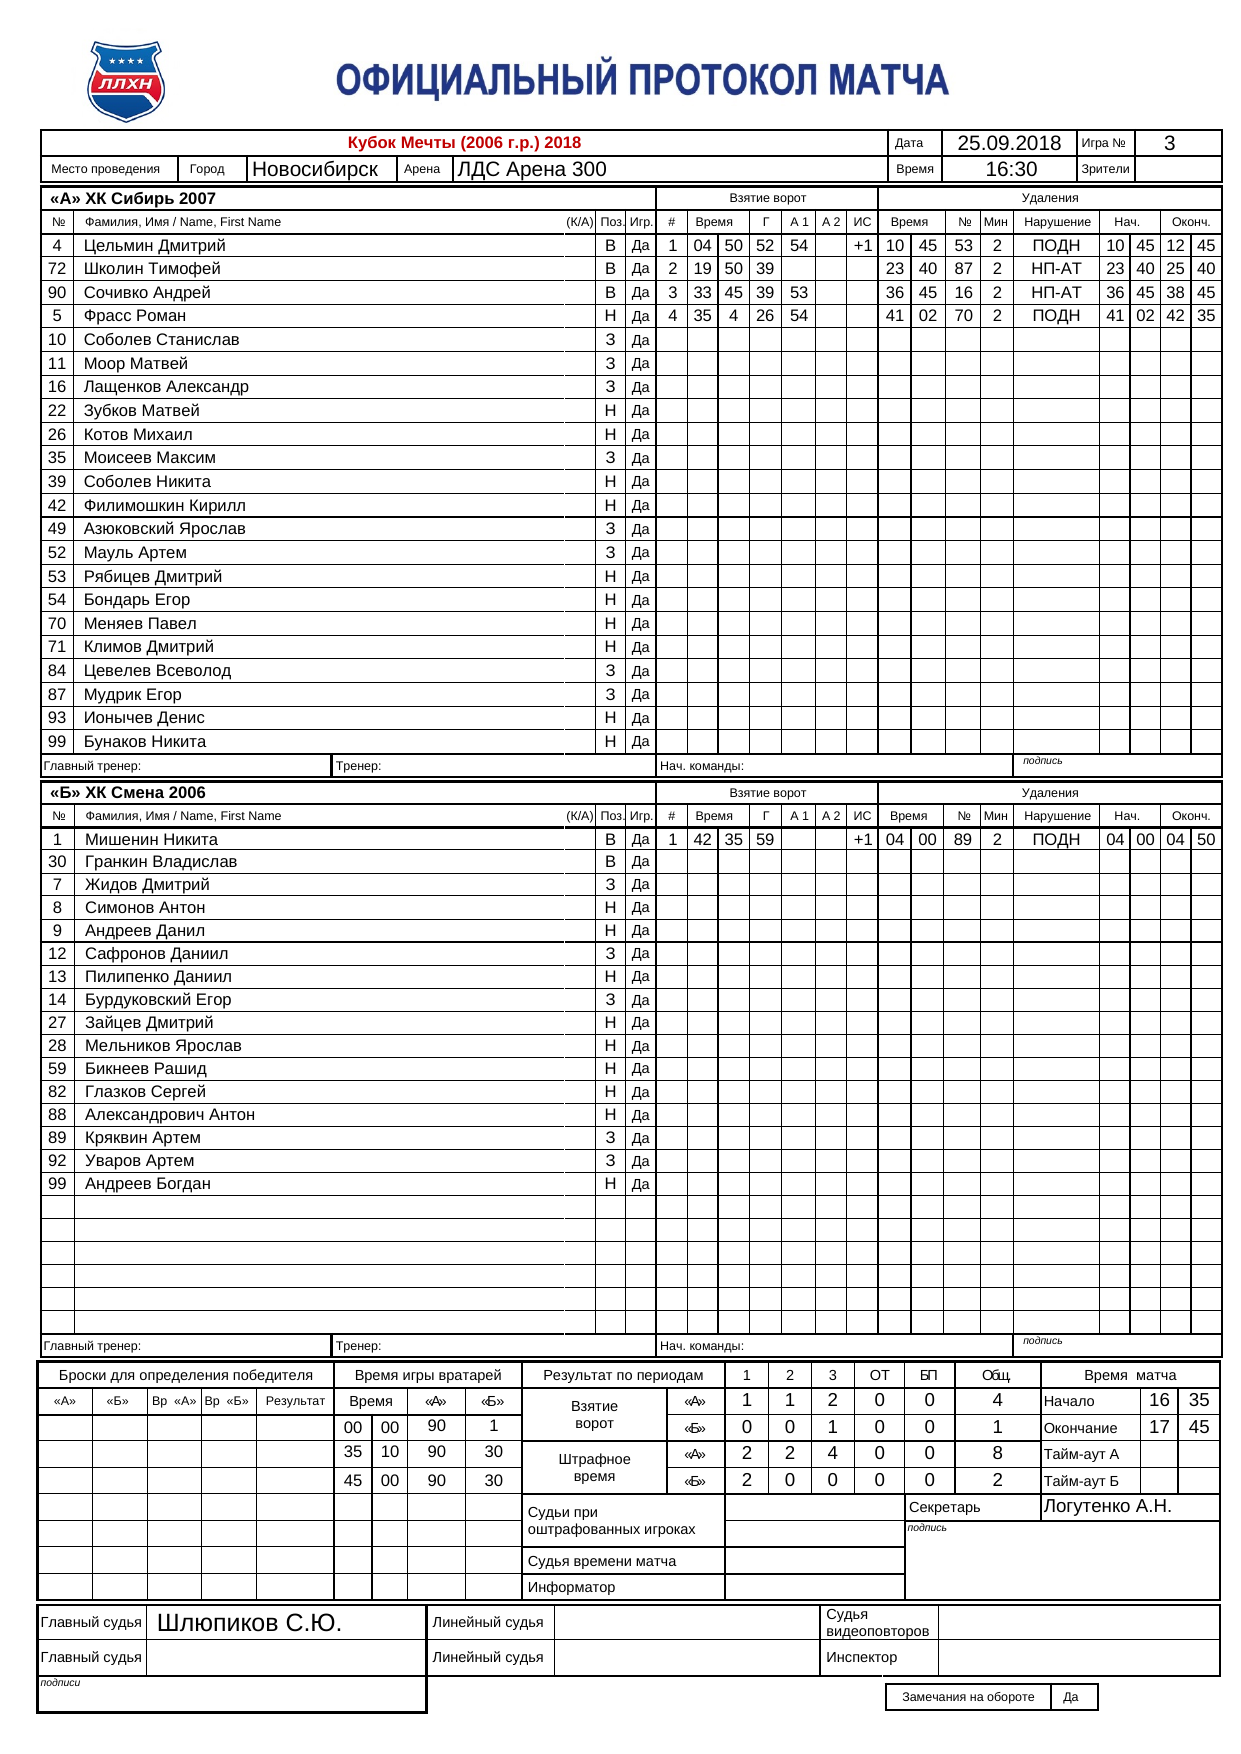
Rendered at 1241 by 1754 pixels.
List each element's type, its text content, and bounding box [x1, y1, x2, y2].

table_cell Да [626, 989, 655, 1011]
table_cell 72 [42, 257, 73, 280]
table_cell [1161, 1104, 1190, 1126]
table_cell [719, 1196, 749, 1218]
table_cell [879, 1012, 910, 1033]
table_cell [912, 874, 943, 895]
table_cell З [596, 683, 625, 706]
table_cell [912, 1173, 943, 1195]
table_cell [816, 850, 846, 872]
table_cell 82 [42, 1081, 74, 1103]
table_cell [879, 541, 910, 564]
table_cell [373, 1494, 407, 1520]
table_cell [879, 920, 910, 941]
table_cell [944, 1035, 980, 1057]
table_cell [688, 1242, 717, 1264]
table_cell [1014, 1035, 1099, 1057]
table_cell [148, 1468, 201, 1493]
table_cell [1161, 328, 1190, 351]
table_cell Оконч. [1161, 211, 1221, 233]
table_cell [1161, 1265, 1190, 1287]
table_cell [1100, 1012, 1129, 1033]
table_cell [879, 518, 910, 540]
table_cell 16 [946, 281, 980, 303]
table_cell 50 [719, 235, 749, 256]
table_cell Школин Тимофей [74, 257, 564, 280]
table_cell [719, 989, 749, 1011]
table_cell [879, 874, 910, 895]
table_cell [750, 1127, 781, 1149]
table_cell Нач. команды: [657, 755, 1012, 776]
table_cell [1014, 896, 1099, 918]
table_cell [565, 874, 595, 895]
table_cell [202, 1468, 256, 1493]
table_cell [1100, 659, 1129, 682]
table_cell Да [626, 612, 655, 634]
table_cell [750, 989, 781, 1011]
table_cell [1192, 659, 1221, 682]
table_cell [939, 1640, 1219, 1675]
table_cell [565, 376, 595, 398]
table_cell [912, 920, 943, 941]
table_cell Да [626, 943, 655, 964]
table_cell [565, 399, 595, 422]
table_cell Да [626, 1127, 655, 1149]
table_cell [565, 1104, 595, 1126]
table_cell [726, 1548, 904, 1573]
table_cell 35 [335, 1441, 371, 1467]
table_cell [847, 966, 877, 987]
table_cell [688, 966, 717, 987]
table_cell [939, 1606, 1219, 1639]
table_cell [719, 683, 749, 706]
table_header 25.09.2018 [943, 131, 1076, 155]
table_cell [1100, 612, 1129, 634]
table_cell [1161, 1196, 1190, 1218]
table_cell [688, 1288, 717, 1310]
table_cell [565, 1288, 595, 1310]
table_cell [1131, 966, 1160, 987]
table_cell [879, 850, 910, 872]
table_cell [1192, 612, 1221, 634]
table_cell [1179, 1441, 1219, 1467]
table_cell [1100, 707, 1129, 729]
table_cell [879, 1219, 910, 1241]
table_cell 52 [42, 541, 73, 564]
table_cell [1014, 1219, 1099, 1241]
table_cell [565, 494, 595, 516]
table_cell Мишенин Никита [75, 829, 564, 849]
table_cell Да [626, 1104, 655, 1126]
table_cell 10 [42, 328, 73, 351]
table_cell [1100, 1196, 1129, 1218]
table_cell З [596, 659, 625, 682]
table_cell З [596, 989, 625, 1011]
table_cell [816, 874, 846, 895]
table_cell [1100, 1127, 1129, 1149]
table_cell [816, 376, 846, 398]
table_cell [1131, 541, 1160, 564]
table_cell Сафронов Даниил [75, 943, 564, 964]
table_cell [847, 494, 877, 516]
table_cell Нач. команды: [657, 1335, 1012, 1356]
table_cell [1014, 730, 1099, 753]
table_cell [847, 1219, 877, 1241]
table_cell [688, 518, 717, 540]
table_cell 50 [719, 257, 749, 280]
table_cell [1192, 1127, 1221, 1149]
table_cell [847, 518, 877, 540]
table_cell Начало [1042, 1389, 1140, 1413]
table_cell Фамилия, Имя / Name, First Name [74, 211, 565, 233]
table_cell [912, 612, 945, 634]
table_cell 45 [912, 235, 945, 256]
table_cell [816, 399, 846, 422]
table_cell 14 [42, 989, 74, 1011]
table_cell [719, 850, 749, 872]
table_cell [202, 1416, 256, 1440]
table_cell Азюковский Ярослав [74, 518, 564, 540]
table_cell [39, 1441, 92, 1467]
table_cell [373, 1574, 407, 1599]
table_cell [657, 874, 687, 895]
table_cell [1131, 565, 1160, 587]
table_cell [847, 352, 877, 374]
table_cell [847, 1104, 877, 1126]
table_cell [750, 1265, 781, 1287]
table_cell [1161, 707, 1190, 729]
table_cell [1192, 966, 1221, 987]
table_cell 12 [42, 943, 74, 964]
table_cell [946, 565, 980, 587]
table_cell № [42, 211, 73, 233]
table_cell [1161, 352, 1190, 374]
table_cell [816, 966, 846, 987]
table_cell 2 [956, 1468, 1040, 1493]
table_cell Да [626, 470, 655, 493]
table_cell [1161, 423, 1190, 445]
table_cell [1192, 1288, 1221, 1310]
table_cell [719, 659, 749, 682]
table_cell [847, 1081, 877, 1103]
table_cell [688, 470, 717, 493]
table_cell 45 [1179, 1415, 1219, 1440]
table_cell [1131, 1081, 1160, 1103]
table_cell [816, 1196, 846, 1218]
table_cell [847, 1035, 877, 1057]
table_cell [981, 730, 1013, 753]
table_cell [657, 1150, 687, 1172]
table_cell [847, 920, 877, 941]
table_cell [847, 257, 877, 280]
table_cell [1100, 470, 1129, 493]
table_cell [565, 1150, 595, 1172]
table_cell [1161, 494, 1190, 516]
table_cell [879, 683, 910, 706]
table_cell [565, 1311, 595, 1333]
table_cell 87 [946, 257, 980, 280]
table_cell [981, 494, 1013, 516]
table_cell [719, 1058, 749, 1079]
table_cell [944, 1288, 980, 1310]
table_cell Н [596, 565, 625, 587]
table_cell [1131, 352, 1160, 374]
table_cell [565, 730, 595, 753]
table_cell [719, 874, 749, 895]
table_cell З [596, 1127, 625, 1149]
table_cell Мин [981, 805, 1013, 826]
table_cell [946, 470, 980, 493]
table_cell [944, 943, 980, 964]
table_cell [657, 730, 687, 753]
table_cell 0 [905, 1389, 954, 1413]
table_cell [335, 1521, 371, 1546]
table_cell 16:30 [943, 157, 1076, 181]
table_cell Н [596, 470, 625, 493]
table_cell НП-АТ [1014, 257, 1099, 280]
table_cell Да [626, 305, 655, 327]
table_cell [1014, 470, 1099, 493]
table_cell Моор Матвей [74, 352, 564, 374]
table_cell Тайм-аут Б [1042, 1468, 1140, 1493]
table_cell [657, 518, 687, 540]
table_cell [1192, 423, 1221, 445]
table_cell [726, 1575, 904, 1599]
table_cell [688, 352, 717, 374]
table_cell 10 [1100, 235, 1129, 256]
table_cell [750, 1288, 781, 1310]
table_cell [1161, 659, 1190, 682]
table_cell [816, 636, 846, 658]
table_cell «Б» [93, 1389, 147, 1413]
table_cell [688, 1311, 717, 1333]
table_cell +1 [847, 829, 877, 849]
table_cell [42, 1219, 74, 1241]
table_cell [75, 1219, 564, 1241]
table_cell [565, 850, 595, 872]
table_cell [1192, 1265, 1221, 1287]
table_cell Да [626, 588, 655, 611]
table_cell [847, 399, 877, 422]
table_cell 2 [981, 829, 1013, 849]
table_cell [1100, 920, 1129, 941]
table_cell [1131, 683, 1160, 706]
table_cell 19 [688, 257, 717, 280]
table_cell [1014, 1265, 1099, 1287]
table_cell [981, 612, 1013, 634]
table_cell [816, 612, 846, 634]
table_cell [1192, 1058, 1221, 1079]
table_cell [1131, 1058, 1160, 1079]
table_cell [688, 920, 717, 941]
table_cell [946, 328, 980, 351]
table_cell [1192, 1012, 1221, 1033]
table_cell [688, 1081, 717, 1103]
table_cell Цевелев Всеволод [74, 659, 564, 682]
table_cell Время [879, 211, 945, 233]
table_cell [944, 1150, 980, 1172]
table_cell [750, 659, 781, 682]
table_cell [1131, 920, 1160, 941]
table_cell [257, 1547, 333, 1573]
table_header 1 [726, 1363, 768, 1387]
table_cell Н [596, 399, 625, 422]
table_cell [428, 1677, 882, 1711]
table_cell [719, 1104, 749, 1126]
table_cell Город [179, 157, 246, 181]
table_cell [944, 850, 980, 872]
table_cell [944, 1265, 980, 1287]
table_cell [688, 989, 717, 1011]
table_cell [816, 1081, 846, 1103]
table_cell Да [626, 1058, 655, 1079]
table_cell [1100, 850, 1129, 872]
table_cell (К/А) [565, 805, 595, 826]
table_cell [944, 966, 980, 987]
table_cell [782, 376, 815, 398]
table_cell [879, 966, 910, 987]
table_cell 28 [42, 1035, 74, 1057]
table_cell [719, 966, 749, 987]
table_cell 0 [769, 1468, 811, 1493]
table_cell [1014, 659, 1099, 682]
table_cell 2 [981, 235, 1013, 256]
table_cell [816, 1127, 846, 1149]
table_cell 99 [42, 730, 73, 753]
table_cell [596, 1242, 625, 1264]
table_cell [719, 541, 749, 564]
table_cell З [596, 328, 625, 351]
table_cell [565, 829, 595, 849]
table_cell [1100, 966, 1129, 987]
table_cell [944, 1104, 980, 1126]
table_cell Да [626, 565, 655, 587]
table_cell подписи [39, 1677, 425, 1711]
table_cell [981, 399, 1013, 422]
table_cell [1131, 896, 1160, 918]
table_cell [39, 1416, 92, 1440]
table_cell 8 [956, 1442, 1040, 1467]
table_cell [1192, 352, 1221, 374]
table_cell [750, 423, 781, 445]
table_cell [782, 636, 815, 658]
table_cell Поз. [596, 211, 625, 233]
table_cell [981, 1035, 1013, 1057]
table_cell Н [596, 920, 625, 941]
table_cell [1192, 541, 1221, 564]
table_cell [750, 1219, 781, 1241]
table_cell [1161, 612, 1190, 634]
table_cell Глазков Сергей [75, 1081, 564, 1103]
table_cell [1100, 541, 1129, 564]
table_cell [782, 683, 815, 706]
table_cell 17 [1141, 1415, 1177, 1440]
table_cell [1100, 328, 1129, 351]
table_cell [719, 1081, 749, 1103]
table_cell [688, 399, 717, 422]
table_cell [1192, 518, 1221, 540]
table_cell «Б» [668, 1468, 724, 1493]
table_cell [782, 1242, 815, 1264]
table_cell [719, 636, 749, 658]
table_cell [816, 896, 846, 918]
table_cell [946, 707, 980, 729]
table_cell 45 [912, 281, 945, 303]
table_cell [1100, 446, 1129, 469]
table_cell [1131, 1150, 1160, 1172]
table_cell [981, 470, 1013, 493]
table_cell [847, 541, 877, 564]
table_cell [1192, 565, 1221, 587]
table_cell [408, 1521, 465, 1546]
table_cell [847, 1012, 877, 1033]
table_cell [688, 1196, 717, 1218]
table_cell [912, 659, 945, 682]
table_cell 70 [946, 305, 980, 327]
table_cell 00 [1131, 829, 1160, 849]
table_cell [981, 1081, 1013, 1103]
table_cell 84 [42, 659, 73, 682]
table_cell [1100, 423, 1129, 445]
table_cell [879, 1196, 910, 1218]
table_cell 10 [879, 235, 910, 256]
table_cell [148, 1547, 201, 1573]
table_cell 45 [1131, 235, 1160, 256]
table_cell [847, 470, 877, 493]
table_header Кубок Мечты (2006 г.р.) 2018 [42, 131, 887, 155]
table_cell [1161, 874, 1190, 895]
table_cell [42, 1242, 74, 1264]
table_cell Информатор [523, 1575, 724, 1599]
table_cell [879, 659, 910, 682]
table_cell 1 [657, 235, 687, 256]
table_cell [1161, 541, 1190, 564]
table_cell Бунаков Никита [74, 730, 564, 753]
table_cell [782, 850, 815, 872]
table_cell [879, 1058, 910, 1079]
table_cell [1014, 352, 1099, 374]
table_cell [657, 683, 687, 706]
table_cell Да [626, 352, 655, 374]
table_cell [750, 1012, 781, 1033]
table_cell [981, 1173, 1013, 1195]
table_cell Филимошкин Кирилл [74, 494, 564, 516]
table_cell [1014, 1081, 1099, 1103]
table_cell ПОДН [1014, 829, 1099, 849]
table_cell [1192, 1242, 1221, 1264]
table_cell В [596, 850, 625, 872]
table_cell З [596, 943, 625, 964]
table_cell [1161, 565, 1190, 587]
table_cell [565, 1127, 595, 1149]
table_cell [1014, 565, 1099, 587]
table_cell [879, 1127, 910, 1149]
table_cell 87 [42, 683, 73, 706]
table_cell [657, 1219, 687, 1241]
table_cell Нарушение [1014, 211, 1099, 233]
table_cell [1014, 966, 1099, 987]
table_cell [879, 1150, 910, 1172]
table_cell Ионычев Денис [74, 707, 564, 729]
table_cell [565, 588, 595, 611]
table_cell [657, 920, 687, 941]
table_cell 2 [726, 1442, 768, 1467]
table_cell 30 [42, 850, 74, 872]
table_cell 71 [42, 636, 73, 658]
table_cell [782, 1196, 815, 1218]
table_cell [1141, 1441, 1177, 1467]
table_cell [1192, 707, 1221, 729]
table_cell 41 [1100, 305, 1129, 327]
table_cell [1131, 1173, 1160, 1195]
table_cell [946, 659, 980, 682]
table_cell 10 [373, 1441, 407, 1467]
table_cell [879, 423, 910, 445]
table_cell [1161, 1035, 1190, 1057]
table_cell [912, 943, 943, 964]
table_cell [1192, 920, 1221, 941]
table_cell 40 [912, 257, 945, 280]
table_cell [981, 446, 1013, 469]
table_cell [565, 1173, 595, 1195]
table_cell Да [626, 1173, 655, 1195]
table_cell 23 [1100, 257, 1129, 280]
table_cell [1192, 989, 1221, 1011]
table_cell 13 [42, 966, 74, 987]
table_cell 9 [42, 920, 74, 941]
table_cell [879, 636, 910, 658]
table_cell Главный судья [39, 1606, 146, 1639]
table_cell [1192, 1311, 1221, 1333]
table_cell [1161, 1150, 1190, 1172]
table_cell 59 [750, 829, 781, 849]
table_cell [847, 683, 877, 706]
table_cell Главный тренер: [42, 755, 330, 776]
table_cell [847, 1288, 877, 1310]
table_cell 23 [879, 257, 910, 280]
table_cell [688, 683, 717, 706]
table_cell 2 [657, 257, 687, 280]
table_cell [1014, 920, 1099, 941]
table_cell 1 [657, 829, 687, 849]
table_cell [816, 446, 846, 469]
table_cell [912, 1058, 943, 1079]
table_cell 33 [688, 281, 717, 303]
table_cell [719, 446, 749, 469]
table_cell [879, 494, 910, 516]
table_cell [657, 423, 687, 445]
table_cell [879, 896, 910, 918]
table_cell [879, 1242, 910, 1264]
table_cell [981, 943, 1013, 964]
table_cell [408, 1574, 465, 1599]
table_cell [147, 1640, 425, 1675]
table_cell «А» [39, 1389, 92, 1413]
table_cell [1100, 1150, 1129, 1172]
table_cell [565, 518, 595, 540]
table_cell Зайцев Дмитрий [75, 1012, 564, 1033]
table_cell [626, 1219, 655, 1241]
table_cell [750, 1058, 781, 1079]
table_cell [879, 399, 910, 422]
table_cell 0 [905, 1415, 954, 1440]
table_cell [688, 874, 717, 895]
table_cell [782, 423, 815, 445]
table_cell [1014, 1288, 1099, 1310]
table_cell Да [626, 707, 655, 729]
table_cell 42 [688, 829, 717, 849]
table_cell [688, 1173, 717, 1195]
table_cell В [596, 257, 625, 280]
table_cell 92 [42, 1150, 74, 1172]
table_cell [565, 707, 595, 729]
table_cell [750, 1150, 781, 1172]
table_cell [565, 943, 595, 964]
table_cell [750, 730, 781, 753]
table_cell [719, 399, 749, 422]
table_cell 70 [42, 612, 73, 634]
table_cell [912, 636, 945, 658]
table_cell [946, 446, 980, 469]
table_cell [1192, 730, 1221, 753]
table_cell [879, 470, 910, 493]
table_cell [782, 1081, 815, 1103]
table_cell 0 [855, 1442, 904, 1467]
table_cell [1161, 730, 1190, 753]
table_cell [944, 1311, 980, 1333]
table_cell [1014, 1058, 1099, 1079]
table_cell [657, 1012, 687, 1033]
table_cell [565, 636, 595, 658]
table_cell [912, 850, 943, 872]
table_cell 90 [408, 1416, 465, 1440]
table_cell 45 [1131, 281, 1160, 303]
table_cell [946, 730, 980, 753]
table_cell [912, 989, 943, 1011]
table_cell Моисеев Максим [74, 446, 564, 469]
table_cell [912, 966, 943, 987]
table_cell [816, 829, 846, 849]
table_cell [657, 541, 687, 564]
table_cell [565, 352, 595, 374]
table_cell [1161, 943, 1190, 964]
table_cell [981, 541, 1013, 564]
table_cell А 1 [782, 805, 815, 826]
table_cell [879, 1265, 910, 1287]
table_cell [879, 1035, 910, 1057]
table_cell [912, 1196, 943, 1218]
table_cell [847, 659, 877, 682]
table_cell [565, 1219, 595, 1241]
table_cell Да [626, 423, 655, 445]
table_cell [148, 1574, 201, 1599]
table_cell [596, 1196, 625, 1218]
table_cell [879, 376, 910, 398]
table_cell Зрители [1078, 157, 1134, 181]
table_cell [596, 1219, 625, 1241]
table_cell Время [335, 1389, 407, 1413]
table_cell [750, 896, 781, 918]
table_cell [782, 470, 815, 493]
table_cell [1192, 376, 1221, 398]
table_cell [944, 1081, 980, 1103]
table_cell Да [626, 659, 655, 682]
table_cell З [596, 1150, 625, 1172]
table_cell [1100, 874, 1129, 895]
table_cell [946, 612, 980, 634]
table_cell [719, 730, 749, 753]
table_cell А 1 [782, 211, 815, 233]
table_cell [1014, 1242, 1099, 1264]
table_cell Да [626, 966, 655, 987]
table_cell [565, 423, 595, 445]
table_cell Цельмин Дмитрий [74, 235, 564, 256]
table_cell [719, 1012, 749, 1033]
table_cell [1014, 1150, 1099, 1172]
table_cell 39 [750, 257, 781, 280]
table_cell [1192, 1173, 1221, 1195]
table_cell [782, 659, 815, 682]
table_cell 04 [1161, 829, 1190, 849]
table_cell Да [626, 281, 655, 303]
table_cell Да [626, 920, 655, 941]
table_cell [726, 1521, 904, 1546]
table_cell [944, 896, 980, 918]
table_cell [1192, 470, 1221, 493]
table_cell [657, 1196, 687, 1218]
table_cell [688, 659, 717, 682]
table_cell [879, 328, 910, 351]
table_cell 90 [408, 1441, 465, 1467]
table_cell [719, 1265, 749, 1287]
table_cell [565, 989, 595, 1011]
table_cell [93, 1574, 147, 1599]
table_cell Тайм-аут А [1042, 1441, 1140, 1467]
table_cell Н [596, 305, 625, 327]
table_cell 36 [1100, 281, 1129, 303]
table_cell [657, 328, 687, 351]
table_cell [879, 989, 910, 1011]
table_cell [944, 1127, 980, 1149]
table_cell [719, 494, 749, 516]
table_cell [912, 423, 945, 445]
table_cell 45 [335, 1468, 371, 1493]
table_cell [944, 1196, 980, 1218]
table_cell Н [596, 636, 625, 658]
table_header Взятие ворот [657, 783, 877, 803]
table_cell Да [626, 235, 655, 256]
table_cell Время [889, 157, 941, 181]
table_cell [565, 1265, 595, 1287]
table_cell [688, 423, 717, 445]
table_cell [912, 683, 945, 706]
table_cell [75, 1265, 564, 1287]
table_cell [1192, 683, 1221, 706]
table_cell [1131, 399, 1160, 422]
table_cell [1014, 399, 1099, 422]
table_cell [688, 612, 717, 634]
table_cell 35 [1179, 1389, 1219, 1413]
table_cell [565, 1035, 595, 1057]
table_cell [1131, 1012, 1160, 1033]
table_cell [657, 989, 687, 1011]
table_header Взятие ворот [657, 188, 877, 209]
table_cell [148, 1416, 201, 1440]
table_cell [912, 707, 945, 729]
table_cell [816, 423, 846, 445]
table_cell 99 [42, 1173, 74, 1195]
table_cell [719, 518, 749, 540]
table_cell [847, 328, 877, 351]
table_cell [1014, 1104, 1099, 1126]
table_cell Мауль Артем [74, 541, 564, 564]
table_cell [847, 1242, 877, 1264]
table_cell [688, 1104, 717, 1126]
table_cell ПОДН [1014, 235, 1099, 256]
table_cell [847, 636, 877, 658]
table_cell [719, 565, 749, 587]
table_header Время игры вратарей [335, 1363, 521, 1387]
table_cell [912, 1012, 943, 1033]
table_cell 4 [812, 1442, 854, 1467]
table_header Результат по периодам [523, 1363, 724, 1387]
table_cell [688, 565, 717, 587]
table_cell 5 [42, 305, 73, 327]
table_cell [1100, 896, 1129, 918]
table_cell [1161, 446, 1190, 469]
table_cell [816, 1219, 846, 1241]
table_cell [565, 281, 595, 303]
table_cell [688, 1265, 717, 1287]
table_cell ИС [847, 805, 877, 826]
table_cell [1192, 896, 1221, 918]
table_cell [1192, 1196, 1221, 1218]
table_cell [1131, 494, 1160, 516]
table_cell подпись [1014, 1335, 1221, 1356]
table_cell «А» [668, 1389, 724, 1413]
table_cell [944, 1173, 980, 1195]
table_cell [750, 920, 781, 941]
table_cell [1192, 1035, 1221, 1057]
table_cell 0 [769, 1415, 811, 1440]
table_cell [657, 850, 687, 872]
table_cell 0 [905, 1442, 954, 1467]
table_header Удаления [879, 783, 1221, 803]
table_cell Андреев Данил [75, 920, 564, 941]
table_cell 88 [42, 1104, 74, 1126]
table_cell 00 [373, 1416, 407, 1440]
table_cell Да [626, 257, 655, 280]
table_cell [981, 659, 1013, 682]
table_cell [981, 518, 1013, 540]
table_cell [257, 1468, 333, 1493]
table_cell ИС [847, 211, 877, 233]
table_cell [847, 707, 877, 729]
table_cell [1131, 1242, 1160, 1264]
table_cell 1 [769, 1389, 811, 1413]
table_cell [912, 446, 945, 469]
table_cell [466, 1547, 521, 1573]
table_cell Да [626, 730, 655, 753]
table_cell [816, 257, 846, 280]
table_cell [847, 305, 877, 327]
table_cell [847, 446, 877, 469]
table_cell 1 [42, 829, 74, 849]
table_cell [1161, 683, 1190, 706]
table_cell № [946, 211, 980, 233]
table_cell [93, 1416, 147, 1440]
table_cell Жидов Дмитрий [75, 874, 564, 895]
table_cell 93 [42, 707, 73, 729]
table_cell [688, 446, 717, 469]
table_cell [782, 565, 815, 587]
table_header Удаления [879, 188, 1221, 209]
table_cell [657, 588, 687, 611]
table_cell 45 [1192, 281, 1221, 303]
table_cell З [596, 518, 625, 540]
table_cell [75, 1288, 564, 1310]
table_cell Штрафное время [523, 1442, 666, 1493]
table_cell Н [596, 707, 625, 729]
table_cell [750, 1311, 781, 1333]
table_cell [1014, 1196, 1099, 1218]
table_cell [782, 989, 815, 1011]
table_cell [719, 1127, 749, 1149]
table_cell [782, 518, 815, 540]
table_cell [750, 1035, 781, 1057]
table_cell Да [626, 829, 655, 849]
table_cell [719, 920, 749, 941]
table_cell [883, 1677, 1220, 1681]
table_cell 90 [408, 1468, 465, 1493]
table_cell [847, 281, 877, 303]
table_cell Н [596, 730, 625, 753]
table_cell Судья видеоповторов [821, 1606, 938, 1639]
table_cell 30 [466, 1468, 521, 1493]
table_cell # [657, 805, 687, 826]
table_cell № [944, 805, 980, 826]
table_cell [657, 1173, 687, 1195]
table_cell № [42, 805, 74, 826]
table_cell [202, 1494, 256, 1520]
table_cell Кряквин Артем [75, 1127, 564, 1149]
table_cell [1131, 588, 1160, 611]
table_cell Вр «Б» [202, 1389, 256, 1413]
table_cell 54 [782, 235, 815, 256]
table_cell [1014, 1311, 1099, 1333]
table_cell [981, 1012, 1013, 1033]
table_cell [912, 1150, 943, 1172]
table_cell [1161, 1288, 1190, 1310]
table_cell [1131, 1219, 1160, 1241]
table_cell [719, 1242, 749, 1264]
table_cell [1014, 874, 1099, 895]
table_cell [750, 494, 781, 516]
table_cell Игр. [626, 805, 655, 826]
table_cell [782, 1288, 815, 1310]
table_cell [565, 305, 595, 327]
table_cell [596, 1288, 625, 1310]
table_cell [782, 1035, 815, 1057]
table_cell [912, 1242, 943, 1264]
table_cell [750, 850, 781, 872]
table_cell [981, 565, 1013, 587]
table_cell [1192, 446, 1221, 469]
table_cell [1192, 494, 1221, 516]
table_cell [816, 588, 846, 611]
table_cell [816, 328, 846, 351]
table_cell [657, 707, 687, 729]
table_cell ПОДН [1014, 305, 1099, 327]
table_cell Да [626, 446, 655, 469]
table_cell [879, 1081, 910, 1103]
table_cell [1192, 588, 1221, 611]
table_cell [719, 376, 749, 398]
table_cell [912, 896, 943, 918]
table_cell [944, 1012, 980, 1033]
table_cell Да [626, 541, 655, 564]
table_cell подпись [1014, 755, 1221, 776]
table_cell Да [626, 1035, 655, 1057]
table_cell Нарушение [1014, 805, 1099, 826]
table_cell [782, 1265, 815, 1287]
table_cell 02 [912, 305, 945, 327]
table_cell 0 [855, 1415, 904, 1440]
table_cell 26 [42, 423, 73, 445]
table_cell [816, 659, 846, 682]
table_cell З [596, 352, 625, 374]
table_cell [1100, 1104, 1129, 1126]
table_cell [626, 1311, 655, 1333]
table_cell [565, 1196, 595, 1218]
table_cell Взятие ворот [523, 1389, 666, 1440]
table_cell [946, 518, 980, 540]
table_cell 39 [750, 281, 781, 303]
table_cell 40 [1192, 257, 1221, 280]
table_cell [816, 1265, 846, 1287]
table_cell [912, 588, 945, 611]
table_cell [750, 328, 781, 351]
table_cell 89 [42, 1127, 74, 1149]
table_cell [981, 989, 1013, 1011]
table_cell [688, 328, 717, 351]
table_cell [688, 1035, 717, 1057]
table_header Общ. [956, 1363, 1040, 1387]
table_cell [912, 328, 945, 351]
table_cell [1100, 399, 1129, 422]
table_cell [565, 659, 595, 682]
table_cell В [596, 281, 625, 303]
table_cell [782, 612, 815, 634]
table_cell [1100, 1288, 1129, 1310]
table_cell [93, 1521, 147, 1546]
table_cell [847, 1058, 877, 1079]
table_cell Фрасс Роман [74, 305, 564, 327]
table_cell Секретарь [906, 1495, 1040, 1520]
table_cell [946, 376, 980, 398]
table_cell [1100, 1035, 1129, 1057]
table_cell 04 [879, 829, 910, 849]
table_cell [847, 943, 877, 964]
table_cell [816, 730, 846, 753]
table_cell [626, 1265, 655, 1287]
table_cell [148, 1441, 201, 1467]
table_cell Игр. [626, 211, 655, 233]
table_cell А 2 [816, 805, 846, 826]
table_cell [1131, 328, 1160, 351]
table_cell Оконч. [1161, 805, 1221, 826]
table_cell [719, 1150, 749, 1172]
table_cell [657, 376, 687, 398]
table_cell [688, 896, 717, 918]
table_cell [847, 850, 877, 872]
table_cell [408, 1494, 465, 1520]
table_cell 0 [855, 1468, 904, 1493]
table_cell подпись [906, 1522, 1219, 1599]
table_cell [816, 989, 846, 1011]
table_cell Да [626, 518, 655, 540]
table_cell 0 [726, 1415, 768, 1440]
table_cell 4 [657, 305, 687, 327]
table_cell [1131, 1288, 1160, 1310]
table_cell [946, 352, 980, 374]
table_cell [946, 494, 980, 516]
table_cell [657, 966, 687, 987]
table_cell 2 [812, 1389, 854, 1413]
table_cell [657, 1265, 687, 1287]
table_cell [626, 1196, 655, 1218]
table_cell 4 [719, 305, 749, 327]
table_cell Уваров Артем [75, 1150, 564, 1172]
table_header Игра № [1078, 131, 1134, 155]
table_cell [847, 1173, 877, 1195]
table_cell Судьи при оштрафованных игроках [523, 1495, 724, 1546]
table_cell Пилипенко Даниил [75, 966, 564, 987]
table_cell [750, 1081, 781, 1103]
table_cell [912, 1104, 943, 1126]
table_cell Линейный судья [428, 1640, 554, 1675]
table_cell (К/А) [565, 211, 595, 233]
table_cell [782, 874, 815, 895]
table_cell [946, 541, 980, 564]
table_header Замечания на обороте [887, 1685, 1050, 1709]
table_cell [912, 1219, 943, 1241]
table_cell Меняев Павел [74, 612, 564, 634]
table_cell [719, 1288, 749, 1310]
table_cell 54 [42, 588, 73, 611]
table_header 2 [769, 1363, 811, 1387]
table_cell [1161, 1127, 1190, 1149]
table_cell [1100, 683, 1129, 706]
table_cell [1161, 1242, 1190, 1264]
table_cell [466, 1521, 521, 1546]
table_cell # [657, 211, 687, 233]
table_cell [847, 1265, 877, 1287]
table_cell [1100, 1219, 1129, 1241]
table_cell [657, 1127, 687, 1149]
table_cell [847, 730, 877, 753]
table_cell [257, 1441, 333, 1467]
table_cell [981, 1104, 1013, 1126]
table_cell Мудрик Егор [74, 683, 564, 706]
table_cell 00 [912, 829, 943, 849]
table_cell 0 [812, 1468, 854, 1493]
table_cell [816, 1104, 846, 1126]
table_cell Да [626, 1081, 655, 1103]
table_cell [688, 1219, 717, 1241]
table_cell «А» [408, 1389, 465, 1413]
table_cell [847, 989, 877, 1011]
table_cell 8 [42, 896, 74, 918]
table_cell [816, 1035, 846, 1057]
table_cell 30 [466, 1441, 521, 1467]
table_cell [1100, 352, 1129, 374]
table_cell [1161, 896, 1190, 918]
table_cell [816, 1288, 846, 1310]
table_cell 42 [42, 494, 73, 516]
table_cell [565, 612, 595, 634]
table_cell 90 [42, 281, 73, 303]
table_cell 02 [1131, 305, 1160, 327]
table_cell [42, 1311, 74, 1333]
table_cell Да [626, 328, 655, 351]
table_cell [657, 659, 687, 682]
table_cell 38 [1161, 281, 1190, 303]
table_cell [782, 588, 815, 611]
table_cell [1131, 1265, 1160, 1287]
table_cell [912, 1127, 943, 1149]
table_cell [946, 588, 980, 611]
table_cell 4 [42, 235, 73, 256]
table_cell [1014, 518, 1099, 540]
table_cell [782, 896, 815, 918]
table_cell 53 [946, 235, 980, 256]
table_cell Гранкин Владислав [75, 850, 564, 872]
table_cell Н [596, 1012, 625, 1033]
table_header «Б» ХК Смена 2006 [42, 783, 655, 803]
table_cell [1100, 376, 1129, 398]
table_cell 12 [1161, 235, 1190, 256]
table_cell [657, 1288, 687, 1310]
table_cell [1131, 1196, 1160, 1218]
table_cell [847, 588, 877, 611]
table_cell Тренер: [333, 755, 655, 776]
table_cell [944, 1219, 980, 1241]
table_cell [879, 1288, 910, 1310]
table_cell [782, 1104, 815, 1126]
table_cell 54 [782, 305, 815, 327]
table_cell Н [596, 588, 625, 611]
table_cell [726, 1495, 904, 1520]
table_cell [1192, 943, 1221, 964]
table_cell [750, 446, 781, 469]
table_cell [657, 1311, 687, 1333]
table_cell [1014, 989, 1099, 1011]
table_cell [1131, 470, 1160, 493]
table_cell 16 [1141, 1389, 1177, 1413]
table_cell [782, 943, 815, 964]
table_cell Да [626, 1012, 655, 1033]
table_cell [1014, 588, 1099, 611]
table_cell [466, 1574, 521, 1599]
table_cell [981, 1311, 1013, 1333]
table_cell [42, 1265, 74, 1287]
table_cell [912, 470, 945, 493]
table_cell [750, 470, 781, 493]
table_cell [750, 399, 781, 422]
table_cell [981, 588, 1013, 611]
table_cell 52 [750, 235, 781, 256]
table_cell [93, 1547, 147, 1573]
table_cell 27 [42, 1012, 74, 1033]
table_cell [816, 683, 846, 706]
table_header Да [1052, 1685, 1097, 1709]
table_cell [657, 446, 687, 469]
table_cell [335, 1494, 371, 1520]
table_cell [1131, 376, 1160, 398]
table_cell [816, 281, 846, 303]
table_cell Г [750, 805, 781, 826]
table_cell [565, 541, 595, 564]
table_cell [1161, 1012, 1190, 1033]
table_cell [750, 966, 781, 987]
table_cell Н [596, 1104, 625, 1126]
table_cell [1014, 541, 1099, 564]
table_cell Да [626, 1150, 655, 1172]
table_cell [879, 352, 910, 374]
table_cell [1131, 1035, 1160, 1057]
table_cell Арена [398, 157, 452, 181]
table_cell [816, 1311, 846, 1333]
table_cell [847, 612, 877, 634]
table_cell [565, 683, 595, 706]
table_cell [981, 1127, 1013, 1149]
table_cell [1014, 1127, 1099, 1149]
table_cell [93, 1494, 147, 1520]
table_cell 36 [879, 281, 910, 303]
table_cell [816, 943, 846, 964]
table_cell 25 [1161, 257, 1190, 280]
table_header Дата [889, 131, 941, 155]
table_cell 49 [42, 518, 73, 540]
table_cell [657, 1242, 687, 1264]
table_cell [944, 920, 980, 941]
table_cell 2 [981, 281, 1013, 303]
table_cell 0 [855, 1389, 904, 1413]
table_cell 2 [726, 1468, 768, 1493]
table_cell [1014, 446, 1099, 469]
table_cell [782, 1058, 815, 1079]
table_cell Линейный судья [428, 1606, 554, 1639]
table_cell [750, 376, 781, 398]
table_cell [1161, 399, 1190, 422]
table_cell З [596, 446, 625, 469]
table_cell [202, 1441, 256, 1467]
table_cell 39 [42, 470, 73, 493]
table_cell [688, 1012, 717, 1033]
table_cell [1100, 1081, 1129, 1103]
table_cell Н [596, 1081, 625, 1103]
table_cell [847, 1196, 877, 1218]
table_cell [816, 494, 846, 516]
table_cell Лащенков Александр [74, 376, 564, 398]
table_cell Александрович Антон [75, 1104, 564, 1126]
table_cell 04 [688, 235, 717, 256]
table_cell [565, 235, 595, 256]
table_cell [816, 1012, 846, 1033]
table_cell [335, 1547, 371, 1573]
table_cell [944, 874, 980, 895]
table_cell [912, 1081, 943, 1103]
table_cell 35 [42, 446, 73, 469]
table_cell [1131, 1311, 1160, 1333]
table_cell [816, 541, 846, 564]
table_cell [657, 1058, 687, 1079]
table_cell Да [626, 494, 655, 516]
table_cell [1100, 943, 1129, 964]
table_cell 35 [719, 829, 749, 849]
table_cell [981, 874, 1013, 895]
table_cell [719, 707, 749, 729]
table_cell [750, 943, 781, 964]
table_cell [1161, 636, 1190, 658]
table_cell [93, 1468, 147, 1493]
table_cell [626, 1288, 655, 1310]
table_cell Н [596, 423, 625, 445]
table_cell [75, 1311, 564, 1333]
table_cell [782, 494, 815, 516]
table_cell [1131, 850, 1160, 872]
table_cell [1014, 612, 1099, 634]
table_cell [912, 1035, 943, 1057]
table_cell 45 [1192, 235, 1221, 256]
table_cell [1161, 1058, 1190, 1079]
table_cell [565, 1242, 595, 1264]
table_cell [912, 352, 945, 374]
table_cell [879, 446, 910, 469]
table_cell [981, 376, 1013, 398]
table_cell 1 [726, 1389, 768, 1413]
table_cell [565, 1058, 595, 1079]
table_cell [981, 707, 1013, 729]
table_cell [335, 1574, 371, 1599]
table_cell [39, 1521, 92, 1546]
table_cell 2 [981, 257, 1013, 280]
table_cell Мельников Ярослав [75, 1035, 564, 1057]
table_cell [816, 1242, 846, 1264]
table_cell З [596, 874, 625, 895]
table_cell 26 [750, 305, 781, 327]
table_cell Н [596, 966, 625, 987]
table_cell 3 [657, 281, 687, 303]
table_cell [42, 1288, 74, 1310]
table_cell [1131, 659, 1160, 682]
table_cell [93, 1441, 147, 1467]
table_cell [816, 305, 846, 327]
table_cell [1131, 518, 1160, 540]
table_cell [782, 328, 815, 351]
table_cell Да [626, 376, 655, 398]
table_cell Поз. [596, 805, 625, 826]
table_cell «А» [668, 1442, 724, 1467]
table_cell [981, 920, 1013, 941]
table_cell [42, 1196, 74, 1218]
table_cell [257, 1416, 333, 1440]
table_cell [782, 829, 815, 849]
table_cell [202, 1547, 256, 1573]
table_cell [782, 920, 815, 941]
table_cell [1161, 1219, 1190, 1241]
table_cell 7 [42, 874, 74, 895]
table_cell [1099, 1682, 1220, 1711]
table_cell [565, 966, 595, 987]
table_cell [1161, 920, 1190, 941]
table_cell [1161, 850, 1190, 872]
table_cell [847, 1311, 877, 1333]
table_cell [1136, 157, 1221, 181]
table_cell З [596, 376, 625, 398]
table_cell Время [879, 805, 943, 826]
table_cell [847, 565, 877, 587]
table_cell [750, 1196, 781, 1218]
table_cell [565, 328, 595, 351]
table_cell [750, 541, 781, 564]
table_cell Н [596, 1058, 625, 1079]
table_cell [657, 494, 687, 516]
table_cell [1192, 1150, 1221, 1172]
table_cell [981, 1058, 1013, 1079]
table_cell [912, 541, 945, 564]
table_cell [565, 1081, 595, 1103]
table_cell [39, 1547, 92, 1573]
table_cell [944, 989, 980, 1011]
table_cell ЛДС Арена 300 [454, 157, 887, 181]
table_cell [816, 1150, 846, 1172]
table_header 3 [1136, 131, 1221, 155]
table_cell [750, 612, 781, 634]
table_cell В [596, 829, 625, 849]
table_cell [1161, 470, 1190, 493]
table_cell [1100, 989, 1129, 1011]
table_cell 2 [769, 1442, 811, 1467]
table_cell 35 [688, 305, 717, 327]
table_cell [688, 730, 717, 753]
table_cell [719, 1173, 749, 1195]
table_cell [981, 1288, 1013, 1310]
table_cell [719, 423, 749, 445]
table_cell [782, 541, 815, 564]
table_cell [657, 565, 687, 587]
table_cell [1014, 707, 1099, 729]
table_cell [1161, 1081, 1190, 1103]
table_cell [1179, 1468, 1219, 1493]
table_cell [657, 1035, 687, 1057]
table_cell [912, 1265, 943, 1287]
table_cell [946, 399, 980, 422]
table_cell Соболев Станислав [74, 328, 564, 351]
table_cell [555, 1640, 819, 1675]
table_cell [719, 1311, 749, 1333]
table_cell [847, 896, 877, 918]
table_cell [1192, 399, 1221, 422]
table_cell [202, 1574, 256, 1599]
table_cell [912, 376, 945, 398]
table_cell [782, 257, 815, 280]
table_cell [719, 352, 749, 374]
table_cell Да [626, 636, 655, 658]
picture [5, 28, 1179, 129]
table_cell [816, 707, 846, 729]
table_cell Окончание [1042, 1415, 1140, 1440]
table_cell 00 [335, 1416, 371, 1440]
table_cell [981, 850, 1013, 872]
table_cell [688, 850, 717, 872]
table_cell [1131, 943, 1160, 964]
table_cell [782, 707, 815, 729]
table_cell «Б » [466, 1389, 521, 1413]
table_cell [596, 1265, 625, 1287]
table_cell [1014, 636, 1099, 658]
table_cell 89 [944, 829, 980, 849]
table_cell [879, 588, 910, 611]
table_cell Результат [257, 1389, 333, 1413]
table_cell Время [688, 211, 749, 233]
table_cell [1131, 707, 1160, 729]
table_cell Вр «А» [148, 1389, 201, 1413]
table_cell Котов Михаил [74, 423, 564, 445]
table_cell Рябицев Дмитрий [74, 565, 564, 587]
table_cell [1100, 636, 1129, 658]
table_cell [719, 1219, 749, 1241]
table_cell Н [596, 896, 625, 918]
table_cell [1100, 1173, 1129, 1195]
table_cell [912, 399, 945, 422]
table_cell [944, 1242, 980, 1264]
table_cell Бурдуковский Егор [75, 989, 564, 1011]
table_cell [657, 352, 687, 374]
table_cell Инспектор [821, 1640, 938, 1675]
table_cell [148, 1521, 201, 1546]
table_cell [981, 1219, 1013, 1241]
table_cell [565, 470, 595, 493]
table_cell [1100, 518, 1129, 540]
table_cell [946, 636, 980, 658]
table_cell Зубков Матвей [74, 399, 564, 422]
table_cell [750, 1242, 781, 1264]
table_cell [39, 1468, 92, 1493]
table_cell [847, 874, 877, 895]
table_cell Новосибирск [248, 157, 396, 181]
table_cell [1014, 850, 1099, 872]
table_cell [750, 1104, 781, 1126]
table_cell [782, 730, 815, 753]
table_cell 40 [1131, 257, 1160, 280]
table_cell 41 [879, 305, 910, 327]
table_cell Да [626, 683, 655, 706]
table_cell [847, 423, 877, 445]
table_header ОТ [855, 1363, 904, 1387]
table_cell [1014, 423, 1099, 445]
table_cell [847, 1127, 877, 1149]
table_cell [688, 494, 717, 516]
table_cell «Б» [668, 1415, 724, 1440]
table_cell Н [596, 494, 625, 516]
table_cell [565, 257, 595, 280]
table_cell [1131, 730, 1160, 753]
table_cell [879, 565, 910, 587]
table_cell [719, 943, 749, 964]
table_cell [1131, 1127, 1160, 1149]
table_cell [981, 328, 1013, 351]
table_cell [981, 423, 1013, 445]
table_cell [596, 1311, 625, 1333]
table_cell [1161, 989, 1190, 1011]
table_cell [688, 1150, 717, 1172]
table_header «А» ХК Сибирь 2007 [42, 188, 655, 209]
table_cell [1161, 1173, 1190, 1195]
table_header Время матча [1042, 1363, 1219, 1387]
table_cell [816, 1058, 846, 1079]
table_cell 4 [956, 1389, 1040, 1413]
table_cell Тренер: [333, 1335, 655, 1356]
table_cell [912, 1311, 943, 1333]
table_cell Место проведения [42, 157, 177, 181]
table_cell [565, 565, 595, 587]
table_cell [565, 1012, 595, 1033]
table_cell [1131, 612, 1160, 634]
table_cell [1014, 1012, 1099, 1033]
table_cell [946, 423, 980, 445]
table_cell Да [626, 896, 655, 918]
table_cell [657, 636, 687, 658]
table_cell [39, 1494, 92, 1520]
table_cell Соболев Никита [74, 470, 564, 493]
table_cell [1192, 328, 1221, 351]
table_cell [719, 896, 749, 918]
table_cell Шлюпиков С.Ю. [147, 1606, 425, 1639]
table_cell 2 [981, 305, 1013, 327]
table_cell [565, 446, 595, 469]
table_cell 1 [812, 1415, 854, 1440]
table_cell 11 [42, 352, 73, 374]
table_cell [1192, 1219, 1221, 1241]
table_cell [75, 1242, 564, 1264]
table_cell [912, 565, 945, 587]
table_cell [657, 470, 687, 493]
table_cell [1192, 874, 1221, 895]
table_cell [847, 1150, 877, 1172]
table_cell 1 [956, 1415, 1040, 1440]
table_cell [782, 1311, 815, 1333]
table_cell [719, 1035, 749, 1057]
table_cell [879, 612, 910, 634]
table_cell 53 [42, 565, 73, 587]
table_cell 59 [42, 1058, 74, 1079]
table_cell [879, 730, 910, 753]
table_cell [688, 376, 717, 398]
table_cell [1014, 683, 1099, 706]
table_cell [1014, 1173, 1099, 1195]
table_cell [1100, 1242, 1129, 1264]
table_cell 16 [42, 376, 73, 398]
table_cell [657, 943, 687, 964]
table_cell [782, 399, 815, 422]
table_cell 04 [1100, 829, 1129, 849]
table_header 3 [812, 1363, 854, 1387]
table_cell [657, 1081, 687, 1103]
table_cell [202, 1521, 256, 1546]
table_cell [782, 1012, 815, 1033]
table_cell [1014, 376, 1099, 398]
table_cell [981, 1265, 1013, 1287]
table_cell [565, 896, 595, 918]
table_cell [1131, 636, 1160, 658]
table_cell [688, 1058, 717, 1079]
table_cell [719, 612, 749, 634]
table_cell [816, 235, 846, 256]
table_cell [466, 1494, 521, 1520]
table_cell 53 [782, 281, 815, 303]
table_cell НП-АТ [1014, 281, 1099, 303]
table_cell [1014, 328, 1099, 351]
table_cell [148, 1494, 201, 1520]
table_cell [782, 352, 815, 374]
table_cell [912, 1288, 943, 1310]
table_cell [1100, 494, 1129, 516]
table_cell [750, 588, 781, 611]
table_cell Н [596, 1173, 625, 1195]
table_cell [373, 1521, 407, 1546]
table_cell [879, 1311, 910, 1333]
table_cell [657, 896, 687, 918]
table_cell [257, 1521, 333, 1546]
table_cell Да [626, 850, 655, 872]
table_cell [912, 730, 945, 753]
table_cell [981, 683, 1013, 706]
table_cell [719, 588, 749, 611]
table_cell [1192, 850, 1221, 872]
table_cell [816, 920, 846, 941]
table_cell [981, 966, 1013, 987]
table_cell [847, 376, 877, 398]
table_cell [946, 683, 980, 706]
table_cell Н [596, 612, 625, 634]
table_cell [782, 446, 815, 469]
table_cell [688, 541, 717, 564]
table_cell [1192, 1104, 1221, 1126]
table_cell [816, 518, 846, 540]
table_cell [1161, 966, 1190, 987]
table_cell [750, 874, 781, 895]
table_cell [39, 1574, 92, 1599]
table_cell Климов Дмитрий [74, 636, 564, 658]
table_cell [981, 352, 1013, 374]
table_cell [782, 1219, 815, 1241]
table_cell [1131, 446, 1160, 469]
table_cell Фамилия, Имя / Name, First Name [75, 805, 565, 826]
table_cell [981, 1242, 1013, 1264]
table_cell [944, 1058, 980, 1079]
table_cell [565, 920, 595, 941]
table_cell Г [750, 211, 781, 233]
table_cell [750, 636, 781, 658]
table_cell [981, 1196, 1013, 1218]
table_cell Мин [981, 211, 1013, 233]
table_cell Главный тренер: [42, 1335, 330, 1356]
table_cell 22 [42, 399, 73, 422]
table_cell [1131, 423, 1160, 445]
table_cell [750, 683, 781, 706]
table_cell Да [626, 874, 655, 895]
table_cell Н [596, 1035, 625, 1057]
table_cell [626, 1242, 655, 1264]
table_cell [688, 588, 717, 611]
table_cell [816, 470, 846, 493]
table_cell [1100, 588, 1129, 611]
table_cell Симонов Антон [75, 896, 564, 918]
table_cell [1161, 376, 1190, 398]
table_cell [912, 518, 945, 540]
table_cell 50 [1192, 829, 1221, 849]
table_cell З [596, 541, 625, 564]
table_cell Да [626, 399, 655, 422]
table_cell [657, 612, 687, 634]
table_cell В [596, 235, 625, 256]
table_cell [1192, 636, 1221, 658]
table_cell Бикнеев Рашид [75, 1058, 564, 1079]
table_cell [981, 896, 1013, 918]
table_cell [879, 1104, 910, 1126]
table_cell [782, 1173, 815, 1195]
table_cell Нач. [1100, 805, 1160, 826]
table_cell [1131, 989, 1160, 1011]
table_cell Бондарь Егор [74, 588, 564, 611]
table_cell [981, 1150, 1013, 1172]
table_cell [750, 707, 781, 729]
table_cell 35 [1192, 305, 1221, 327]
table_cell [1161, 588, 1190, 611]
table_header Броски для определения победителя [39, 1363, 333, 1387]
table_cell [408, 1547, 465, 1573]
table_cell [555, 1606, 819, 1639]
table_cell 0 [905, 1468, 954, 1493]
table_cell [688, 943, 717, 964]
table_cell [719, 328, 749, 351]
table_cell [816, 1173, 846, 1195]
table_cell [981, 636, 1013, 658]
table_cell [719, 470, 749, 493]
table_cell 42 [1161, 305, 1190, 327]
table_cell [688, 707, 717, 729]
table_cell [257, 1574, 333, 1599]
table_cell Нач. [1100, 211, 1160, 233]
table_cell [782, 966, 815, 987]
table_cell Судья времени матча [523, 1548, 724, 1573]
table_cell [1100, 1265, 1129, 1287]
table_cell [688, 636, 717, 658]
table_cell [688, 1127, 717, 1149]
table_cell [1100, 1058, 1129, 1079]
table_cell [1100, 565, 1129, 587]
table_cell [782, 1150, 815, 1172]
table_cell [912, 494, 945, 516]
table_cell [750, 1173, 781, 1195]
table_cell [1014, 943, 1099, 964]
table_cell [1131, 1104, 1160, 1126]
table_cell +1 [847, 235, 877, 256]
table_cell А 2 [816, 211, 846, 233]
table_cell [1131, 874, 1160, 895]
table_cell [750, 565, 781, 587]
table_cell [816, 352, 846, 374]
table_cell [257, 1494, 333, 1520]
table_cell [1161, 1311, 1190, 1333]
table_cell Сочивко Андрей [74, 281, 564, 303]
table_cell [816, 565, 846, 587]
table_cell [750, 518, 781, 540]
table_cell [879, 943, 910, 964]
table_header БП [905, 1363, 954, 1387]
table_cell [750, 352, 781, 374]
table_cell Логутенко А.Н. [1042, 1495, 1219, 1520]
table_cell [657, 1104, 687, 1126]
table_cell [1014, 494, 1099, 516]
table_cell 45 [719, 281, 749, 303]
table_cell Главный судья [39, 1640, 146, 1675]
table_cell Андреев Богдан [75, 1173, 564, 1195]
table_cell [1192, 1081, 1221, 1103]
table_cell [1100, 1311, 1129, 1333]
table_cell [879, 707, 910, 729]
table_cell 00 [373, 1468, 407, 1493]
table_cell [879, 1173, 910, 1195]
table_cell [1141, 1468, 1177, 1493]
table_cell [657, 399, 687, 422]
table_cell Время [688, 805, 749, 826]
table_cell [1161, 518, 1190, 540]
table_cell [782, 1127, 815, 1149]
table_cell 1 [466, 1416, 521, 1440]
table_cell [373, 1547, 407, 1573]
table_cell [1100, 730, 1129, 753]
table_cell [75, 1196, 564, 1218]
